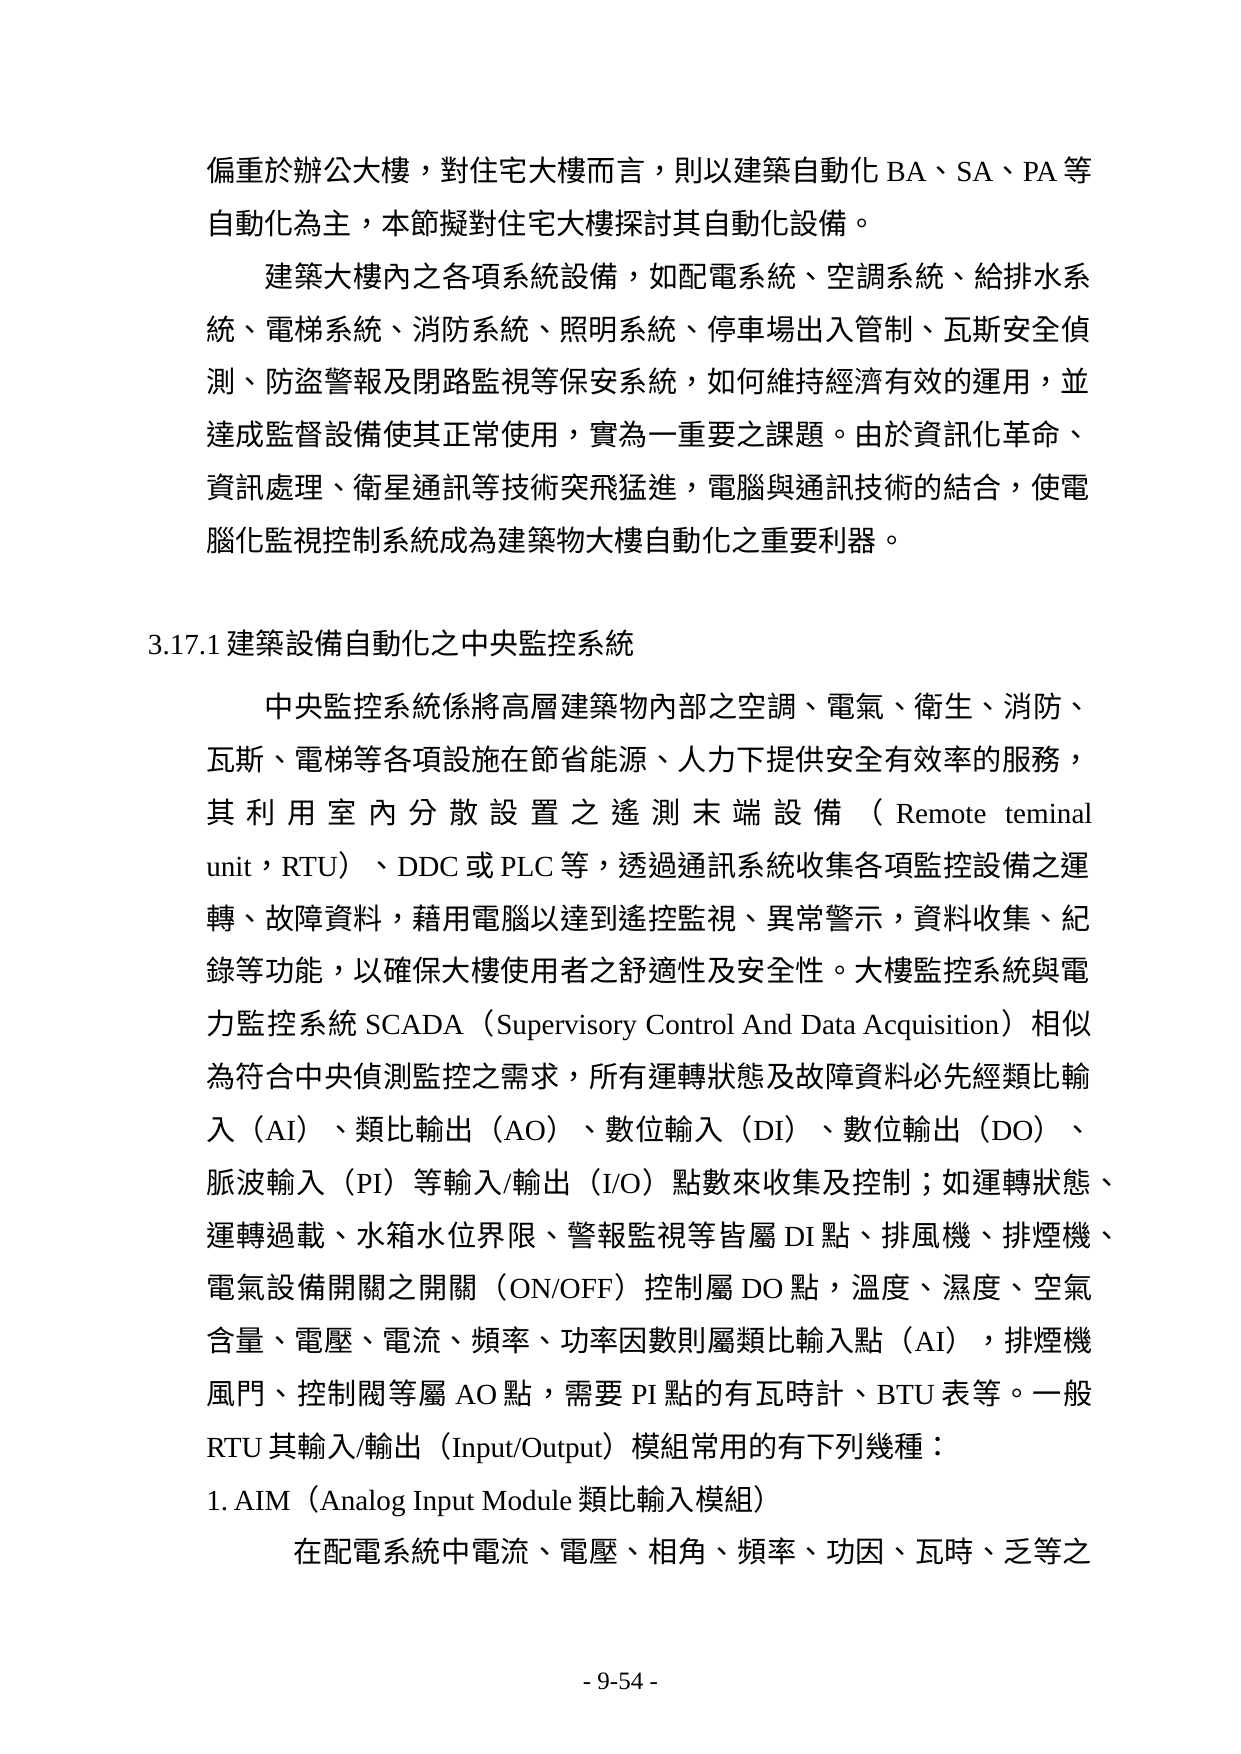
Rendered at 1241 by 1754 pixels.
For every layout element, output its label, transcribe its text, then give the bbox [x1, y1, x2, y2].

text 1. AIM（Analog Input Module類比輸入模組） [206, 1476, 1092, 1518]
text 偏重於辦公大樓，對住宅大樓而言，則以建築自動化BA、SA、PA等自動化為主，本節擬對住宅大樓探討其自動化設備。 [206, 148, 1092, 243]
text 建築大樓內之各項系統設備，如配電系統、空調系統、給排水系統、電梯系統、消防系統、照明系統、停車場出入管制、瓦斯安全偵測、防盜警報及閉路監視等保安系統，如何維持經濟有效的運用，並達成監督設備使其正常使用，實為一重要之課題。由於資訊化革命、資訊處理、衛星通訊等技術突飛猛進，電腦與通訊技術的結合，使電腦化監視控制系統成為建築物大樓自動化之重要利器。 [206, 253, 1092, 560]
subtitle 3.17.1建築設備自動化之中央監控系統 [148, 621, 1092, 663]
text 在配電系統中電流、電壓、相角、頻率、功因、瓦時、乏等之 [235, 1529, 1092, 1571]
text 中央監控系統係將高層建築物內部之空調、電氣、衛生、消防、瓦斯、電梯等各項設施在節省能源、人力下提供安全有效率的服務，其利用室內分散設置之遙測末端設備（Remote teminal unit，RTU）、DDC或PLC等，透過通訊系統收集各項監控設備之運轉、故障資料，藉用電腦以達到遙控監視、異常警示，資料收集、紀錄等功能，以確保大樓使用者之舒適性及安全性。大樓監控系統與電力監控系統SCADA（Supervisory Control And Data Acquisition）相似，為符合中央偵測監控之需求，所有運轉狀態及故障資料必先經類比輸入（AI）、類比輸出（AO）、數位輸入（DI）、數位輸出（DO）、脈波輸入（PI）等輸入/輸出（I/O）點數來收集及控制；如運轉狀態、運轉過載、水箱水位界限、警報監視等皆屬DI點、排風機、排煙機、電氣設備開關之開關（ON/OFF）控制屬DO點，溫度、濕度、空氣含量、電壓、電流、頻率、功率因數則屬類比輸入點（AI），排煙機風門、控制閥等屬AO點，需要PI點的有瓦時計、BTU表等。一般RTU其輸入/輸出（Input/Output）模組常用的有下列幾種： [206, 684, 1092, 1466]
